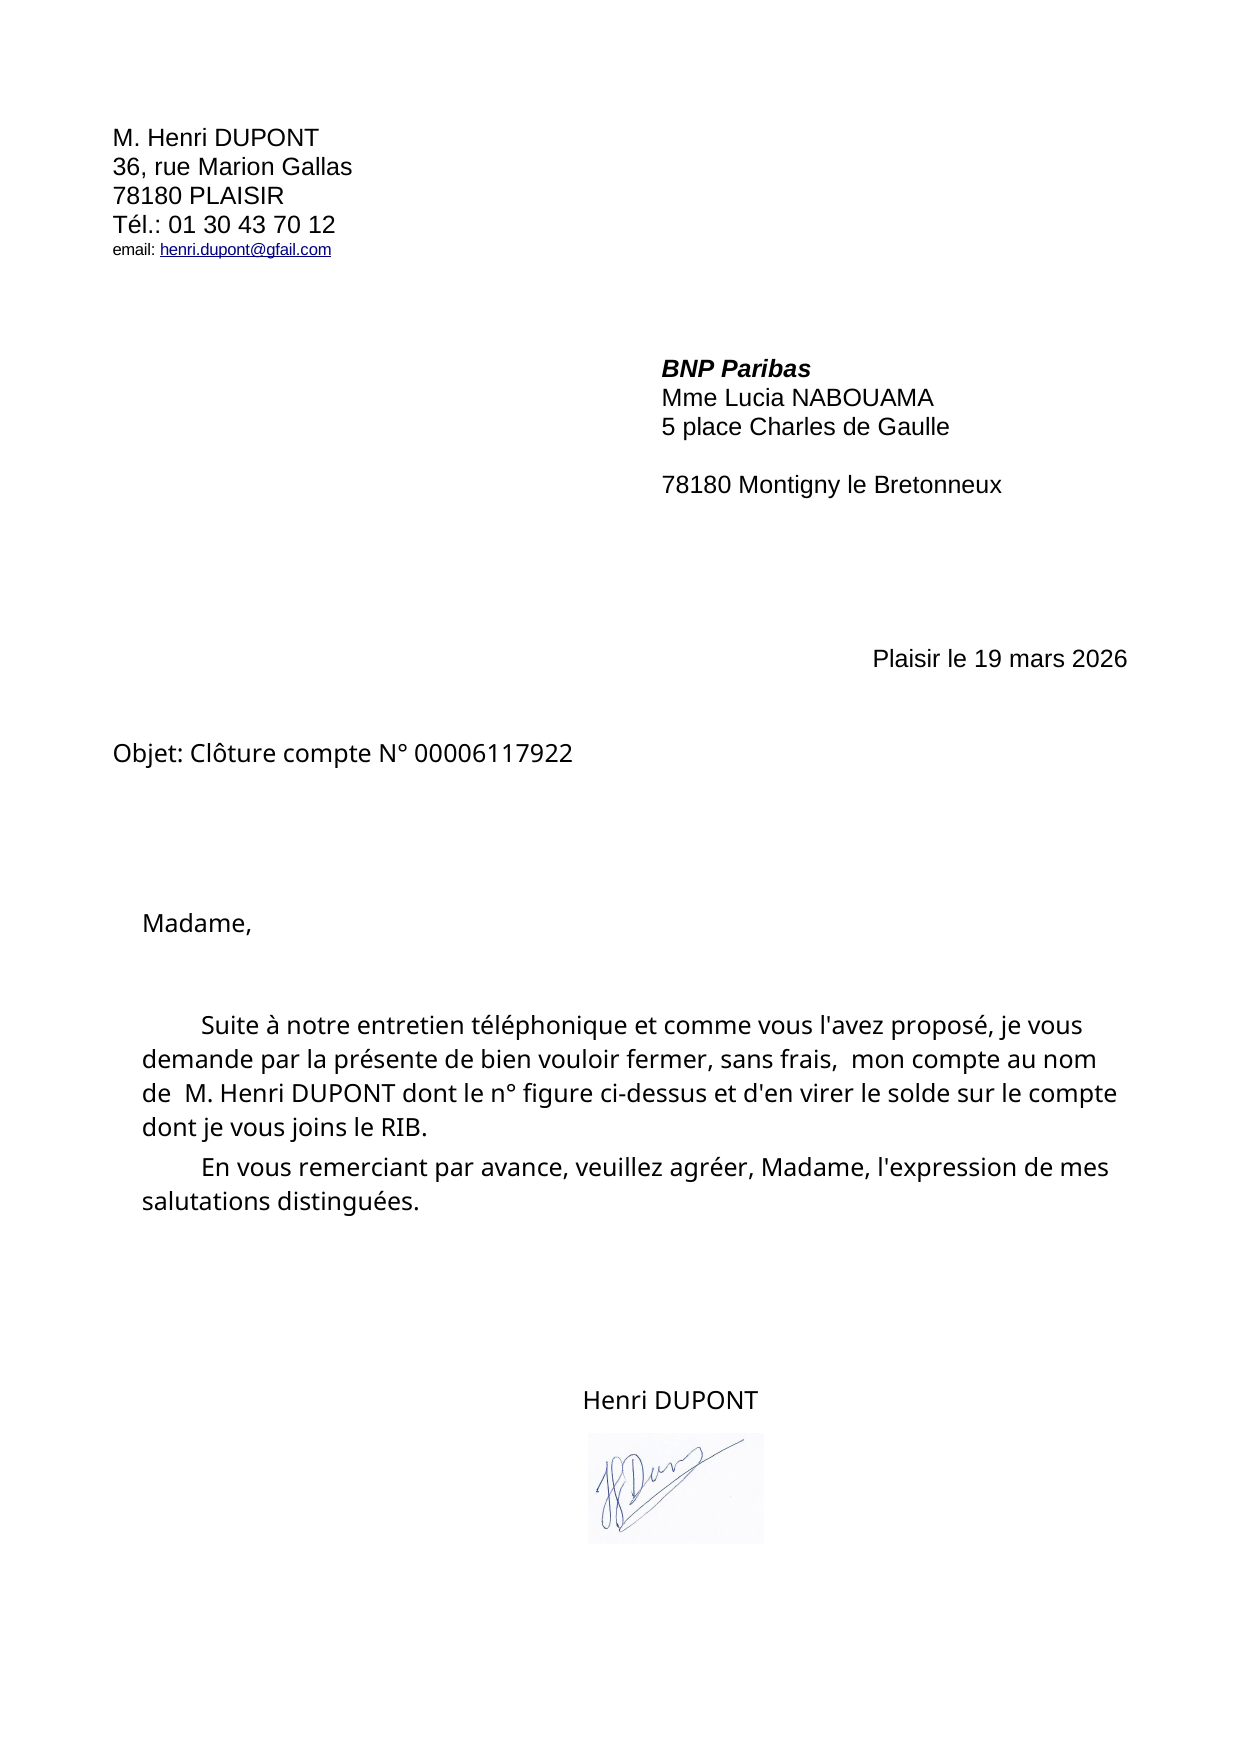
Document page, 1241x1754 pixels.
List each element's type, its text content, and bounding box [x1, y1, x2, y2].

table_header M. Henri DUPONT 36, rue Marion Gallas 78180 PLAISIR Tél.: 01 30 43 70 12 email: henri.dupont@gfail.com [112, 123, 661, 354]
table_header [661, 123, 1128, 354]
table_cell BNP Paribas Mme Lucia NABOUAMA 5 place Charles de Gaulle 78180 Montigny le Bretonneux [661, 354, 1128, 499]
text Objet: Clôture compte N° 00006117922 [112, 736, 1128, 770]
text Henri DUPONT [112, 1383, 1128, 1417]
text Madame, [142, 906, 1128, 940]
picture [588, 1433, 764, 1544]
table_cell Plaisir le 19 mars 2026 [661, 499, 1128, 702]
text En vous remerciant par avance, veuillez agréer, Madame, l'expression de mes salutations distinguées. [142, 1150, 1128, 1218]
table_cell [112, 499, 661, 702]
table_cell [112, 354, 661, 499]
text Suite à notre entretien téléphonique et comme vous l'avez proposé, je vous demande par la présente de bien vouloir fermer, sans frais, mon compte au nom de M. Henri DUPONT dont le n° figure ci-dessus et d'en virer le solde sur le compte dont je vous joins le RIB. [142, 1008, 1128, 1144]
